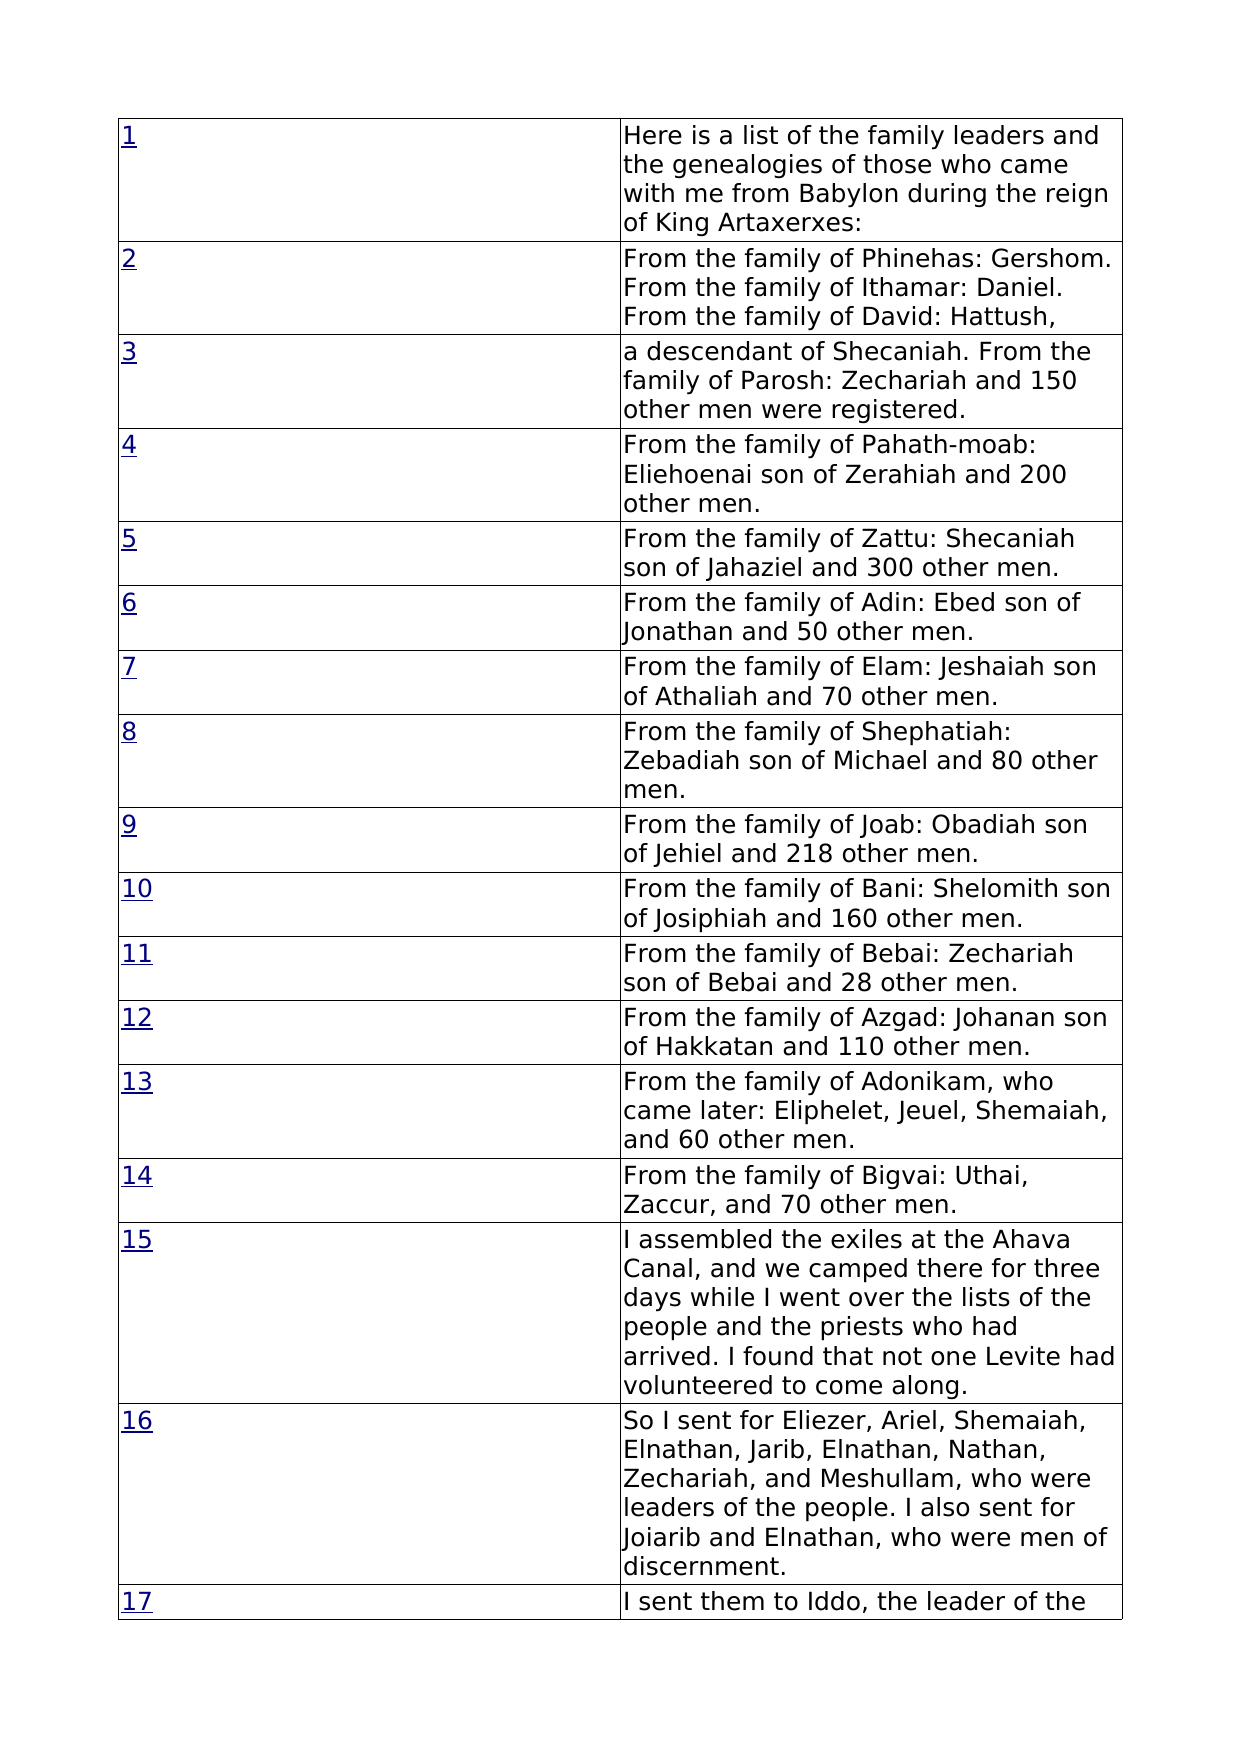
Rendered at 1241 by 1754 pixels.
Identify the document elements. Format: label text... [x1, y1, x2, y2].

table_cell From the family of Joab: Obadiah son of Jehiel and 218 other men. [621, 808, 1122, 872]
table_cell From the family of Azgad: Johanan son of Hakkatan and 110 other men. [621, 1001, 1122, 1064]
table_cell From the family of Bani: Shelomith son of Josiphiah and 160 other men. [621, 873, 1122, 936]
table_cell 8 [119, 715, 620, 807]
table_cell 6 [119, 586, 620, 649]
table_cell 10 [119, 873, 620, 936]
table_cell 5 [119, 522, 620, 585]
table_cell I assembled the exiles at the Ahava Canal, and we camped there for three days while I went over the lists of the people and the priests who had arrived. I found that not one Levite had volunteered to come along. [621, 1223, 1122, 1403]
table_cell I sent them to Iddo, the leader of the [621, 1585, 1122, 1619]
table_cell 15 [119, 1223, 620, 1403]
table_cell From the family of Bebai: Zechariah son of Bebai and 28 other men. [621, 937, 1122, 1000]
table_cell From the family of Elam: Jeshaiah son of Athaliah and 70 other men. [621, 651, 1122, 714]
table_cell From the family of Zattu: Shecaniah son of Jahaziel and 300 other men. [621, 522, 1122, 585]
table_cell 4 [119, 429, 620, 521]
table_cell 14 [119, 1159, 620, 1222]
table_cell From the family of Adonikam, who came later: Eliphelet, Jeuel, Shemaiah, and 60 other men. [621, 1065, 1122, 1158]
table_cell 9 [119, 808, 620, 872]
table_cell 11 [119, 937, 620, 1000]
table_cell So I sent for Eliezer, Ariel, Shemaiah, Elnathan, Jarib, Elnathan, Nathan, Zechariah, and Meshullam, who were leaders of the people. I also sent for Joiarib and Elnathan, who were men of discernment. [621, 1404, 1122, 1584]
table_cell a descendant of Shecaniah. From the family of Parosh: Zechariah and 150 other men were registered. [621, 335, 1122, 428]
table_cell From the family of Pahath-moab: Eliehoenai son of Zerahiah and 200 other men. [621, 429, 1122, 521]
table_cell 16 [119, 1404, 620, 1584]
table_cell 7 [119, 651, 620, 714]
table_cell 13 [119, 1065, 620, 1158]
table_cell From the family of Shephatiah: Zebadiah son of Michael and 80 other men. [621, 715, 1122, 807]
table_cell From the family of Adin: Ebed son of Jonathan and 50 other men. [621, 586, 1122, 649]
table_cell 17 [119, 1585, 620, 1619]
table_cell From the family of Bigvai: Uthai, Zaccur, and 70 other men. [621, 1159, 1122, 1222]
table_cell 12 [119, 1001, 620, 1064]
table_header Here is a list of the family leaders and the genealogies of those who came with me from Babylon during the reign of King Artaxerxes: [621, 119, 1122, 241]
table_header 1 [119, 119, 620, 241]
table_cell 3 [119, 335, 620, 428]
table_cell From the family of Phinehas: Gershom. From the family of Ithamar: Daniel. From the family of David: Hattush, [621, 242, 1122, 334]
table_cell 2 [119, 242, 620, 334]
